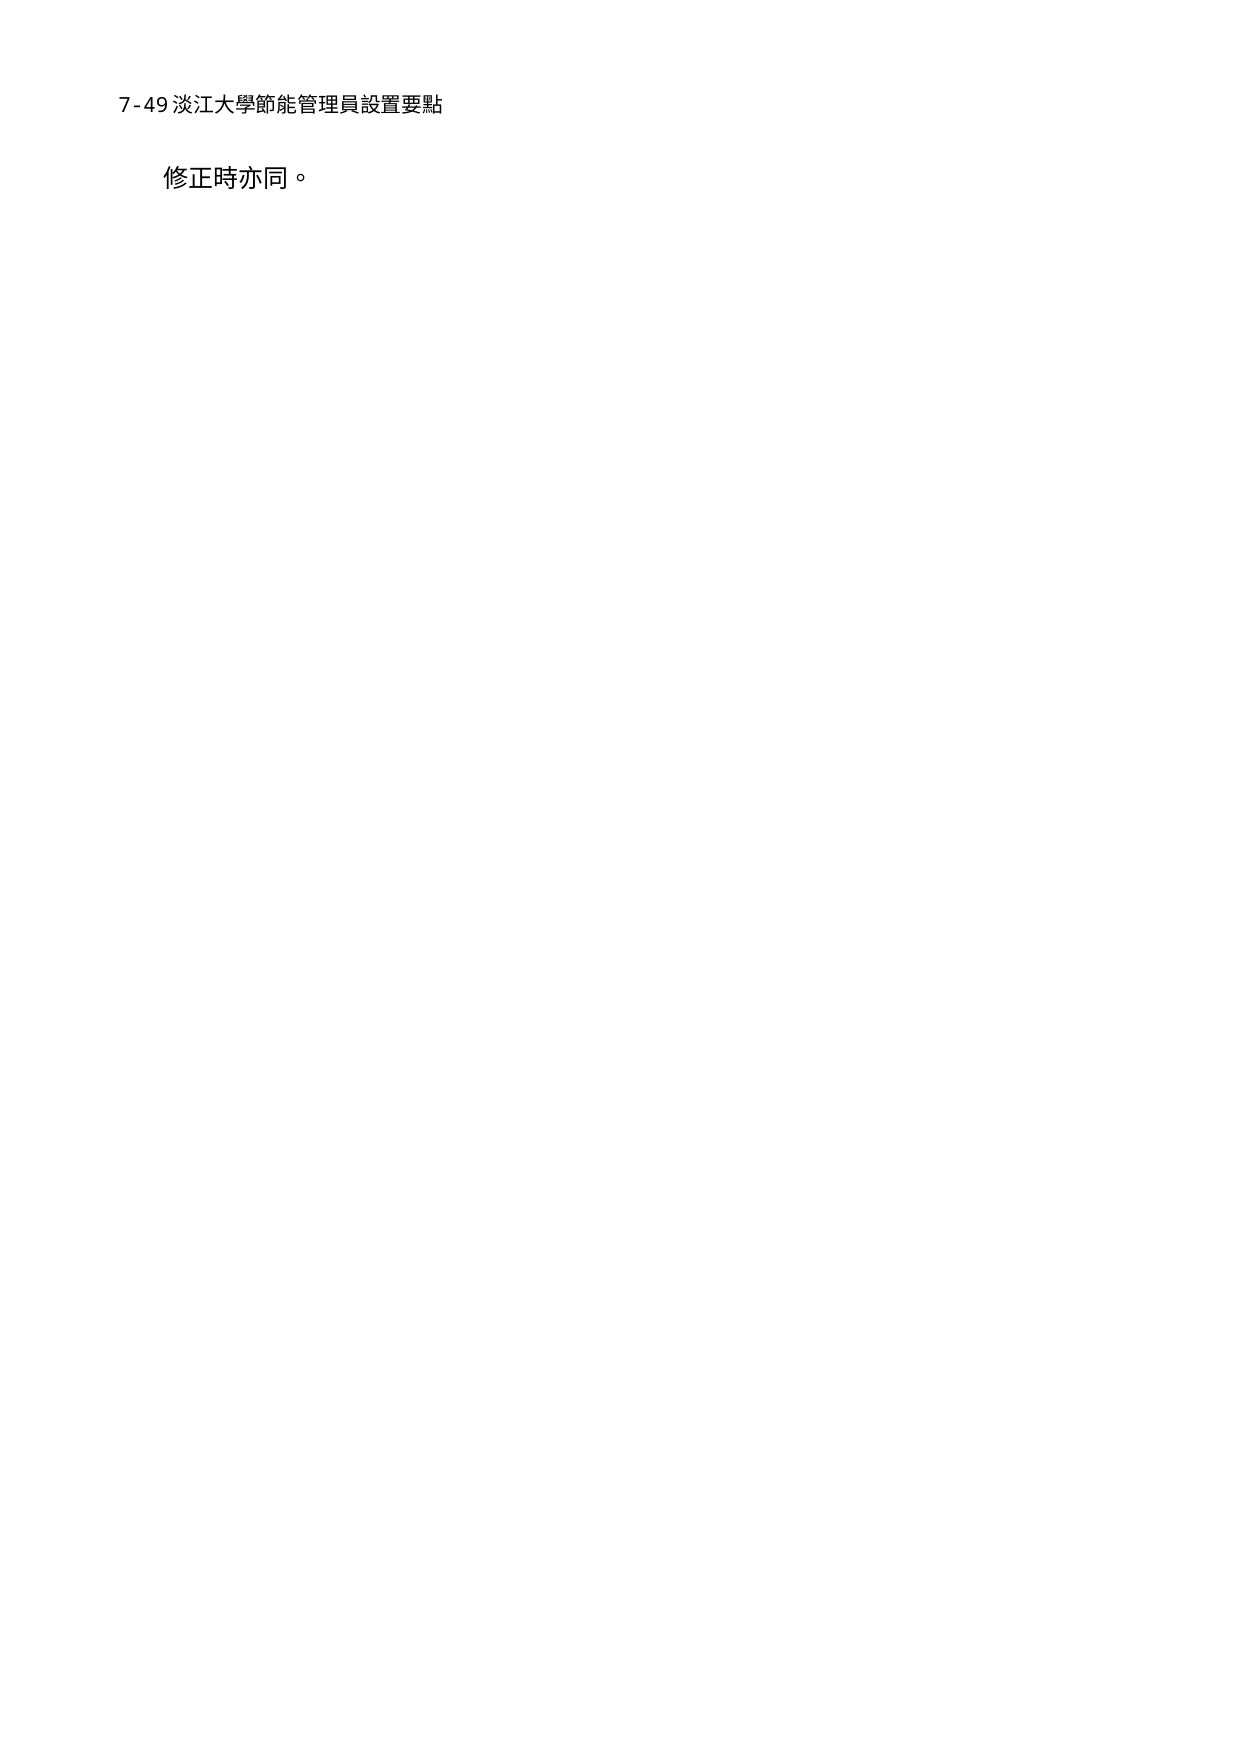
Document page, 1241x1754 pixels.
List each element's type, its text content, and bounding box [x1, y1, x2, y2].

text 修正時亦同。 [118, 135, 1122, 197]
